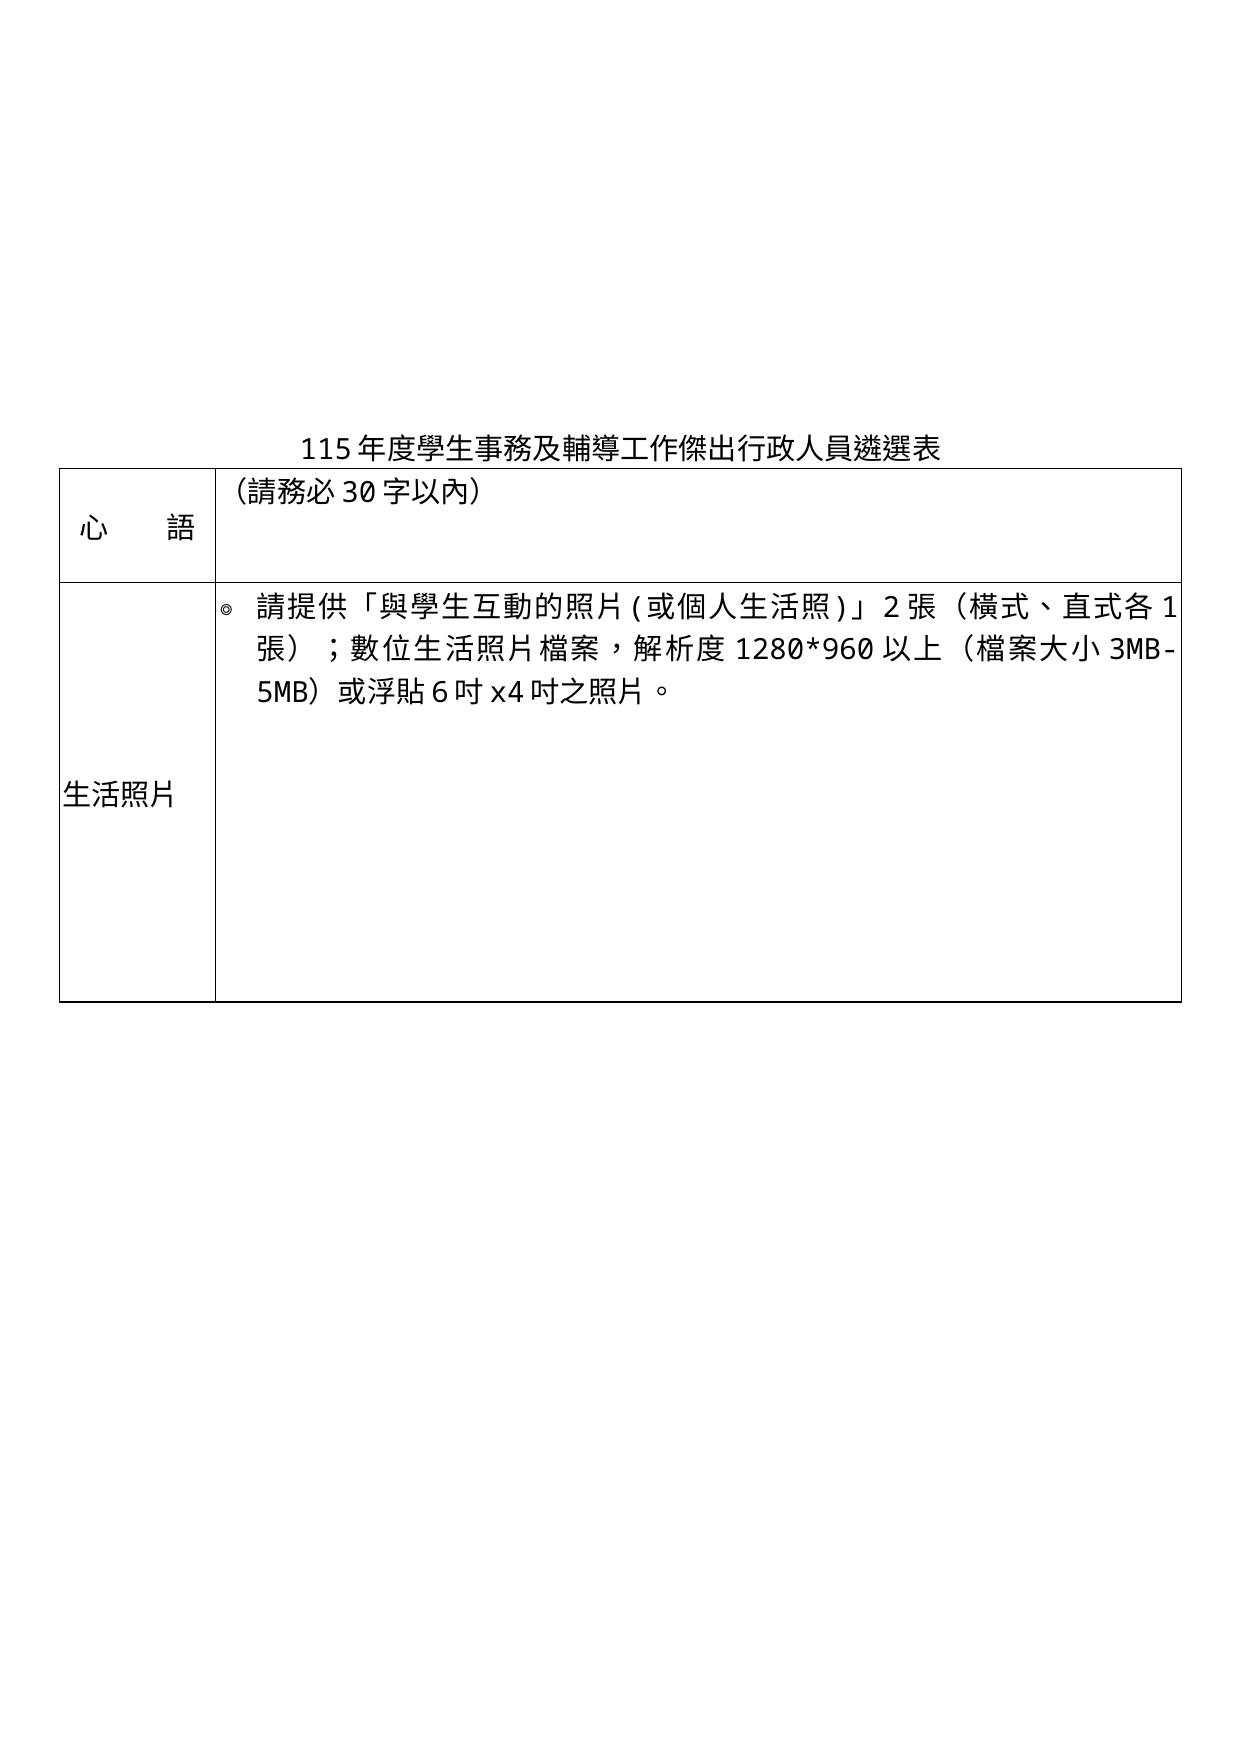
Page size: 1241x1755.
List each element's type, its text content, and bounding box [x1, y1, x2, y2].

table_cell 生活照片 [60, 583, 215, 1001]
table_cell 心 語 [60, 469, 215, 582]
table_cell （請務必30字以內） [216, 469, 1181, 582]
table_cell 請提供「與學生互動的照片(或個人生活照)」2張（橫式、直式各1張）；數位生活照片檔案，解析度1280*960以上（檔案大小3MB-5MB）或浮貼6吋x4吋之照片。 [216, 583, 1181, 1001]
table_header 115年度學生事務及輔導工作傑出行政人員遴選表 [59, 425, 1181, 468]
